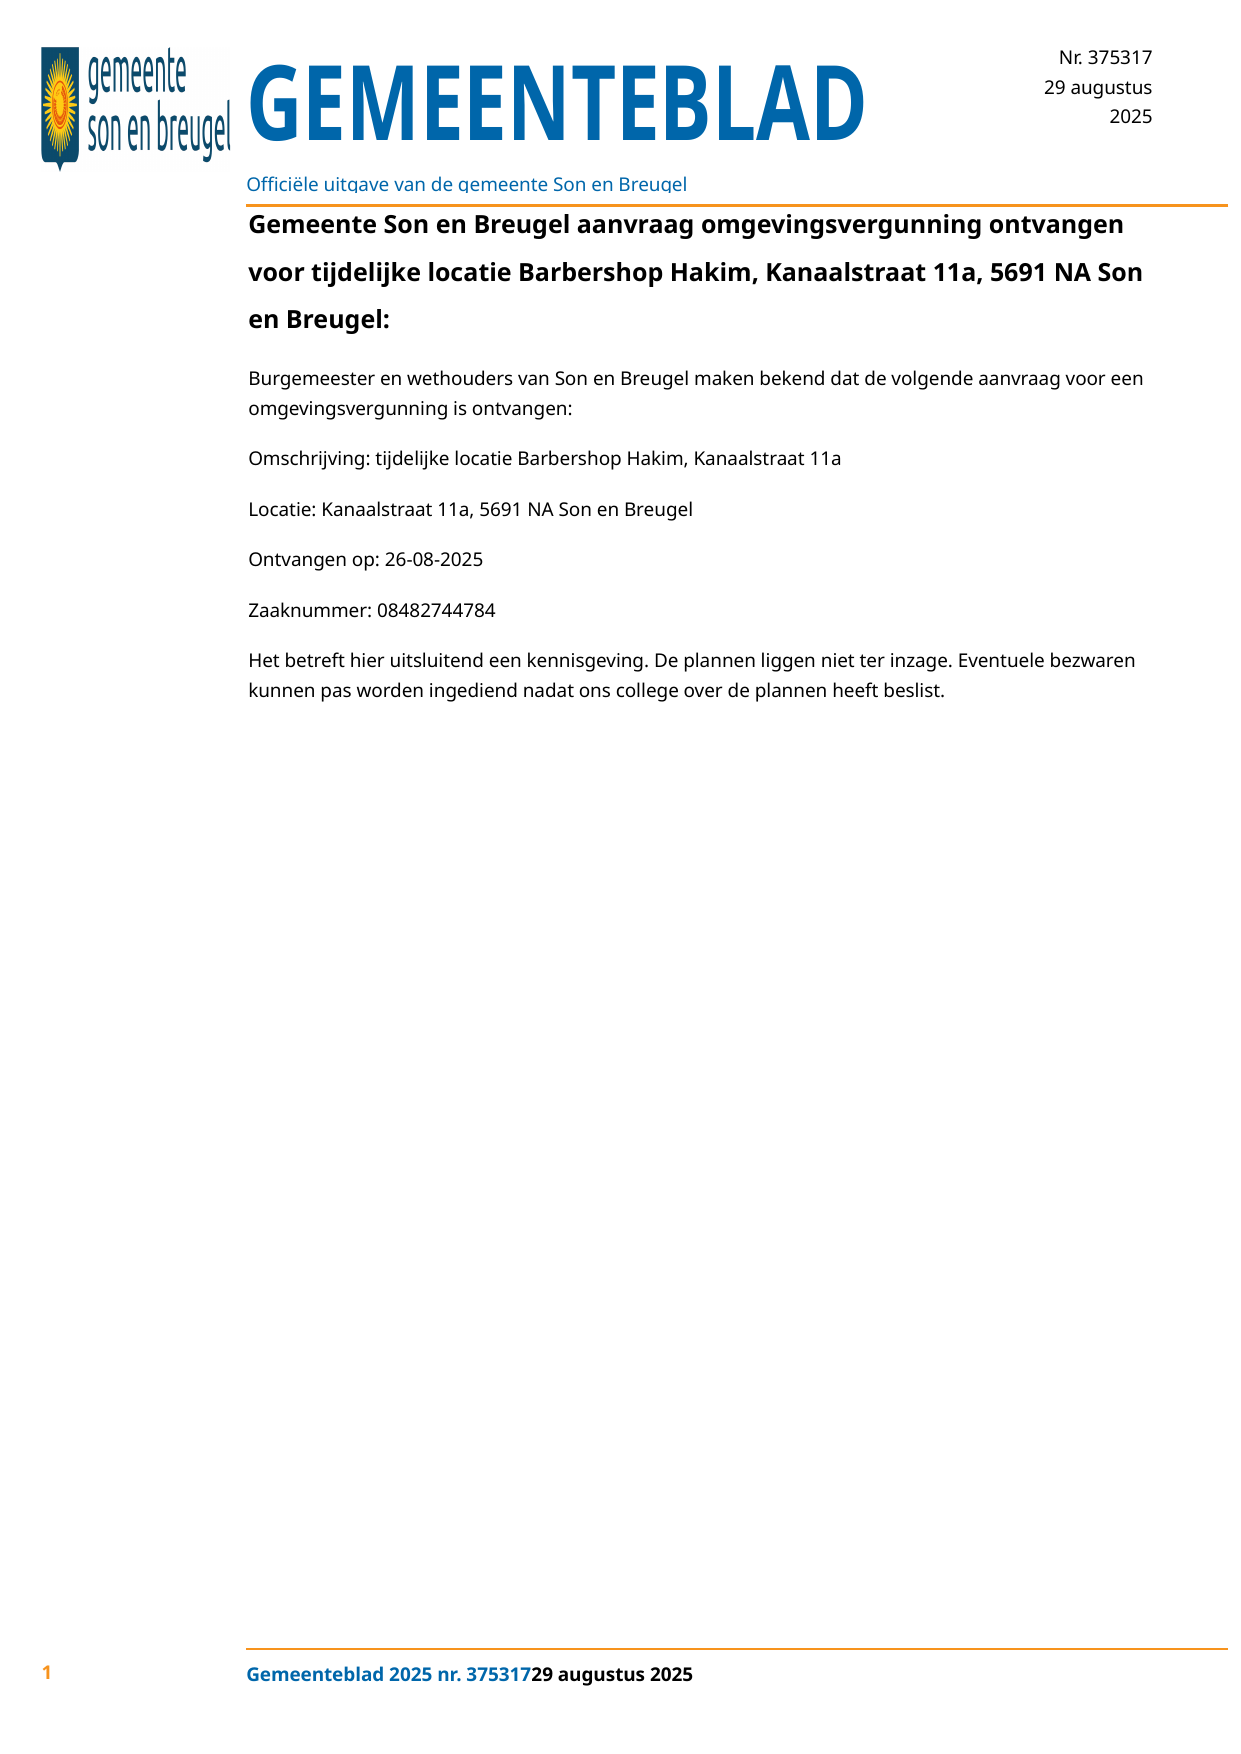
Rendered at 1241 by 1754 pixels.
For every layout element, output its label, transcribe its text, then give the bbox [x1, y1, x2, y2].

text Zaaknummer: 08482744784 [248, 597, 1152, 622]
picture [41, 47, 231, 172]
text Gemeente Son en Breugel aanvraag omgevingsvergunning ontvangen voor tijdelijke locatie Barbershop Hakim, Kanaalstraat 11a, 5691 NA Son en Breugel: [248, 207, 1152, 336]
text Ontvangen op: 26-08-2025 [248, 546, 1152, 572]
text Locatie: Kanaalstraat 11a, 5691 NA Son en Breugel [248, 496, 1152, 522]
text Omschrijving: tijdelijke locatie Barbershop Hakim, Kanaalstraat 11a [248, 446, 1152, 471]
text Het betreft hier uitsluitend een kennisgeving. De plannen liggen niet ter inzage. Eventuele bezwaren kunnen pas worden ingediend nadat ons college over de plannen heeft beslist. [248, 647, 1152, 702]
text Burgemeester en wethouders van Son en Breugel maken bekend dat de volgende aanvraag voor een omgevingsvergunning is ontvangen: [248, 366, 1152, 421]
